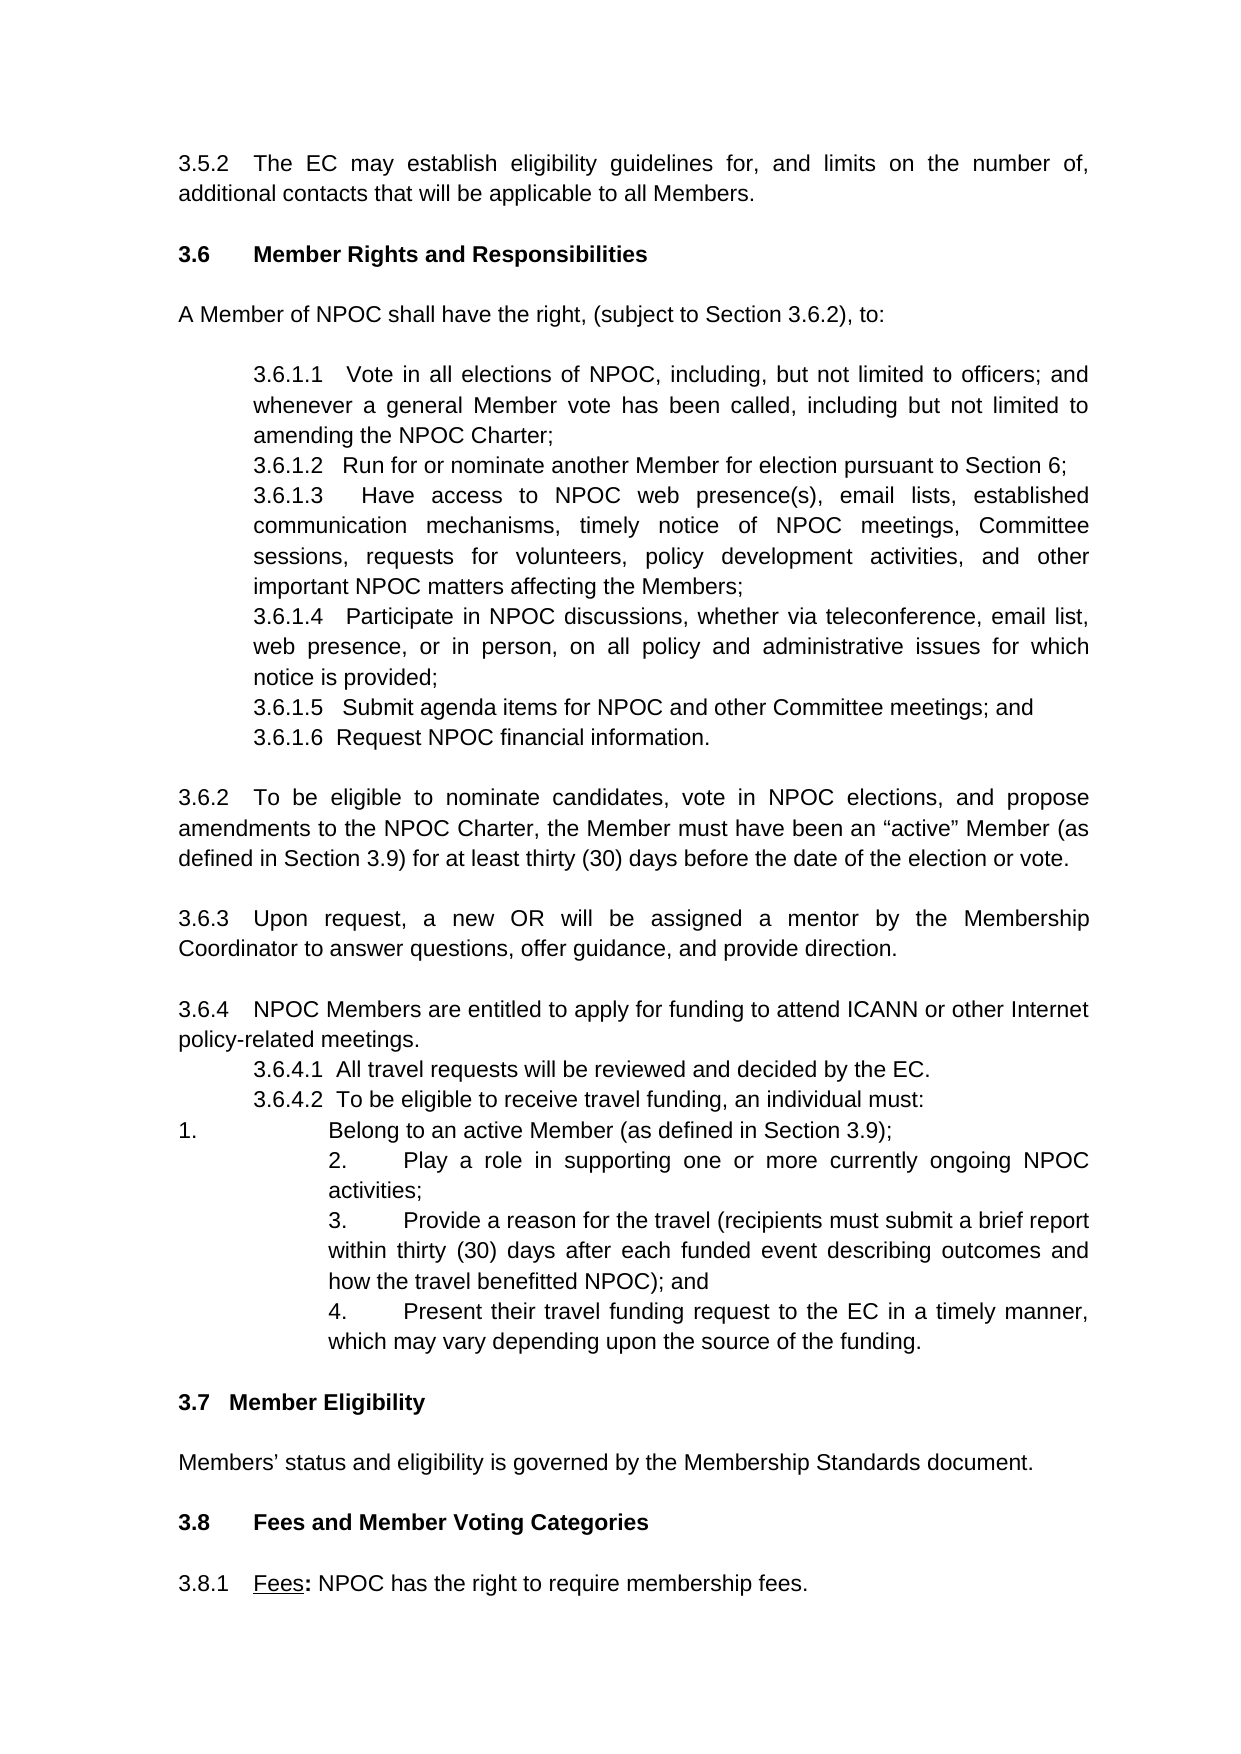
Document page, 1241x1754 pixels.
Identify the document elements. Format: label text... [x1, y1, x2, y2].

text A Member of NPOC shall have the right, (subject to Section 3.6.2), to: [178, 301, 1090, 327]
text 3. Provide a reason for the travel (recipients must submit a brief report within thirty (30) days after each funded event describing outcomes and how the travel benefitted NPOC); and [328, 1207, 1090, 1294]
text 3.6.1.1 Vote in all elections of NPOC, including, but not limited to officers; and whenever a general Member vote has been called, including but not limited to amending the NPOC Charter; [253, 361, 1090, 448]
text 1. Belong to an active Member (as defined in Section 3.9); [178, 1117, 1090, 1143]
text 4. Present their travel funding request to the EC in a timely manner, which may vary depending upon the source of the funding. [328, 1298, 1090, 1354]
text 3.6.2 To be eligible to nominate candidates, vote in NPOC elections, and propose amendments to the NPOC Charter, the Member must have been an “active” Member (as defined in Section 3.9) for at least thirty (30) days before the date of the election or vote. [178, 784, 1090, 871]
text 3.6.3 Upon request, a new OR will be assigned a mentor by the Membership Coordinator to answer questions, offer guidance, and provide direction. [178, 905, 1090, 962]
text 3.6.4.2 To be eligible to receive travel funding, an individual must: [253, 1086, 1090, 1113]
text 3.7 Member Eligibility [178, 1388, 1090, 1415]
text Members’ status and eligibility is governed by the Membership Standards document. [178, 1419, 1090, 1475]
text 3.6.4 NPOC Members are entitled to apply for funding to attend ICANN or other Internet policy-related meetings. [178, 996, 1090, 1052]
text 3.5.2 The EC may establish eligibility guidelines for, and limits on the number of, additional contacts that will be applicable to all Members. [178, 150, 1090, 207]
text 3.6.1.4 Participate in NPOC discussions, whether via teleconference, email list, web presence, or in person, on all policy and administrative issues for which notice is provided; [253, 603, 1090, 690]
text 3.6.1.5 Submit agenda items for NPOC and other Committee meetings; and [253, 694, 1090, 720]
text 3.6.4.1 All travel requests will be reviewed and decided by the EC. [253, 1056, 1090, 1083]
text 3.6 Member Rights and Responsibilities [178, 210, 1090, 267]
text 2. Play a role in supporting one or more currently ongoing NPOC activities; [328, 1147, 1090, 1203]
text 3.6.1.6 Request NPOC financial information. [253, 724, 1090, 750]
text 3.8 Fees and Member Voting Categories [178, 1509, 1090, 1536]
text 3.8.1 Fees: NPOC has the right to require membership fees. [178, 1570, 1090, 1596]
text 3.6.1.3 Have access to NPOC web presence(s), email lists, established communication mechanisms, timely notice of NPOC meetings, Committee sessions, requests for volunteers, policy development activities, and other important NPOC matters affecting the Members; [253, 482, 1090, 599]
text 3.6.1.2 Run for or nominate another Member for election pursuant to Section 6; [253, 452, 1090, 478]
